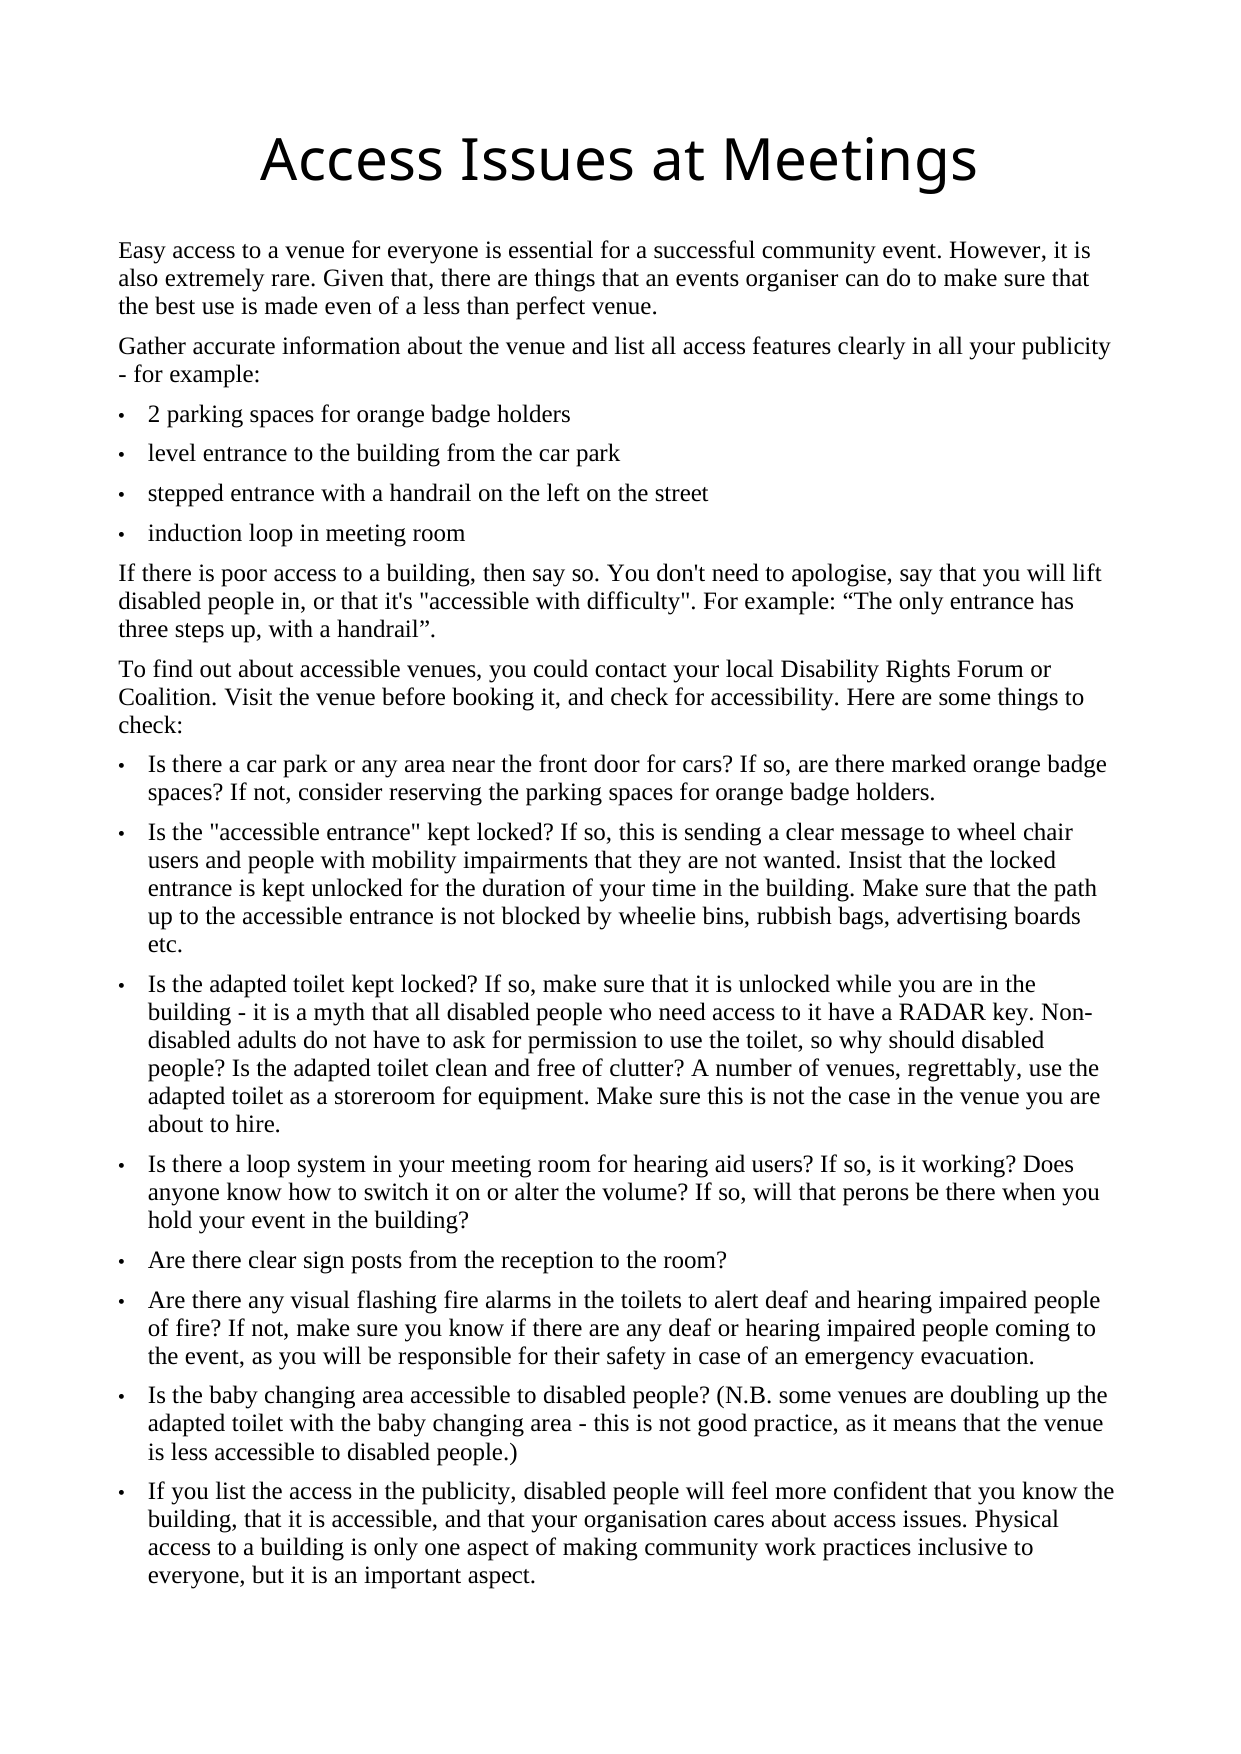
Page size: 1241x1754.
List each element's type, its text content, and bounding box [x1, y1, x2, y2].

list If you list the access in the publicity, disabled people will feel more confident that you know the building, that it is accessible, and that your organisation cares about access issues. Physical access to a building is only one aspect of making community work practices inclusive to everyone, but it is an important aspect. [118, 1477, 1123, 1589]
list stepped entrance with a handrail on the left on the street [118, 479, 1123, 507]
list Is there a car park or any area near the front door for cars? If so, are there marked orange badge spaces? If not, consider reserving the parking spaces for orange badge holders. [118, 750, 1123, 806]
list Are there clear sign posts from the reception to the room? [118, 1246, 1123, 1274]
list level entrance to the building from the car park [118, 439, 1123, 467]
list Is the baby changing area accessible to disabled people? (N.B. some venues are doubling up the adapted toilet with the baby changing area - this is not good practice, as it means that the venue is less accessible to disabled people.) [118, 1381, 1123, 1465]
list Is the "accessible entrance" kept locked? If so, this is sending a clear message to wheel chair users and people with mobility impairments that they are not wanted. Insist that the locked entrance is kept unlocked for the duration of your time in the building. Make sure that the path up to the accessible entrance is not blocked by wheelie bins, rubbish bags, advertising boards etc. [118, 818, 1123, 958]
text Easy access to a venue for everyone is essential for a successful community event. However, it is also extremely rare. Given that, there are things that an events organiser can do to make sure that the best use is made even of a less than perfect venue. [118, 236, 1123, 320]
list Are there any visual flashing fire alarms in the toilets to alert deaf and hearing impaired people of fire? If not, make sure you know if there are any deaf or hearing impaired people coming to the event, as you will be responsible for their safety in case of an emergency evacuation. [118, 1286, 1123, 1369]
text To find out about accessible venues, you could contact your local Disability Rights Forum or Coalition. Visit the venue before booking it, and check for accessibility. Here are some things to check: [118, 654, 1123, 738]
list Is there a loop system in your meeting room for hearing aid users? If so, is it working? Does anyone know how to switch it on or alter the volume? If so, will that perons be there when you hold your event in the building? [118, 1150, 1123, 1234]
list 2 parking spaces for orange badge holders [118, 399, 1123, 427]
text Access Issues at Meetings [118, 118, 1123, 198]
text Gather accurate information about the venue and list all access features clearly in all your publicity - for example: [118, 332, 1123, 388]
list induction loop in meeting room [118, 519, 1123, 547]
text If there is poor access to a building, then say so. You don't need to apologise, say that you will lift disabled people in, or that it's "accessible with difficulty". For example: “The only entrance has three steps up, with a handrail”. [118, 559, 1123, 643]
list Is the adapted toilet kept locked? If so, make sure that it is unlocked while you are in the building - it is a myth that all disabled people who need access to it have a RADAR key. Non-disabled adults do not have to ask for permission to use the toilet, so why should disabled people? Is the adapted toilet clean and free of clutter? A number of venues, regrettably, use the adapted toilet as a storeroom for equipment. Make sure this is not the case in the venue you are about to hire. [118, 970, 1123, 1138]
